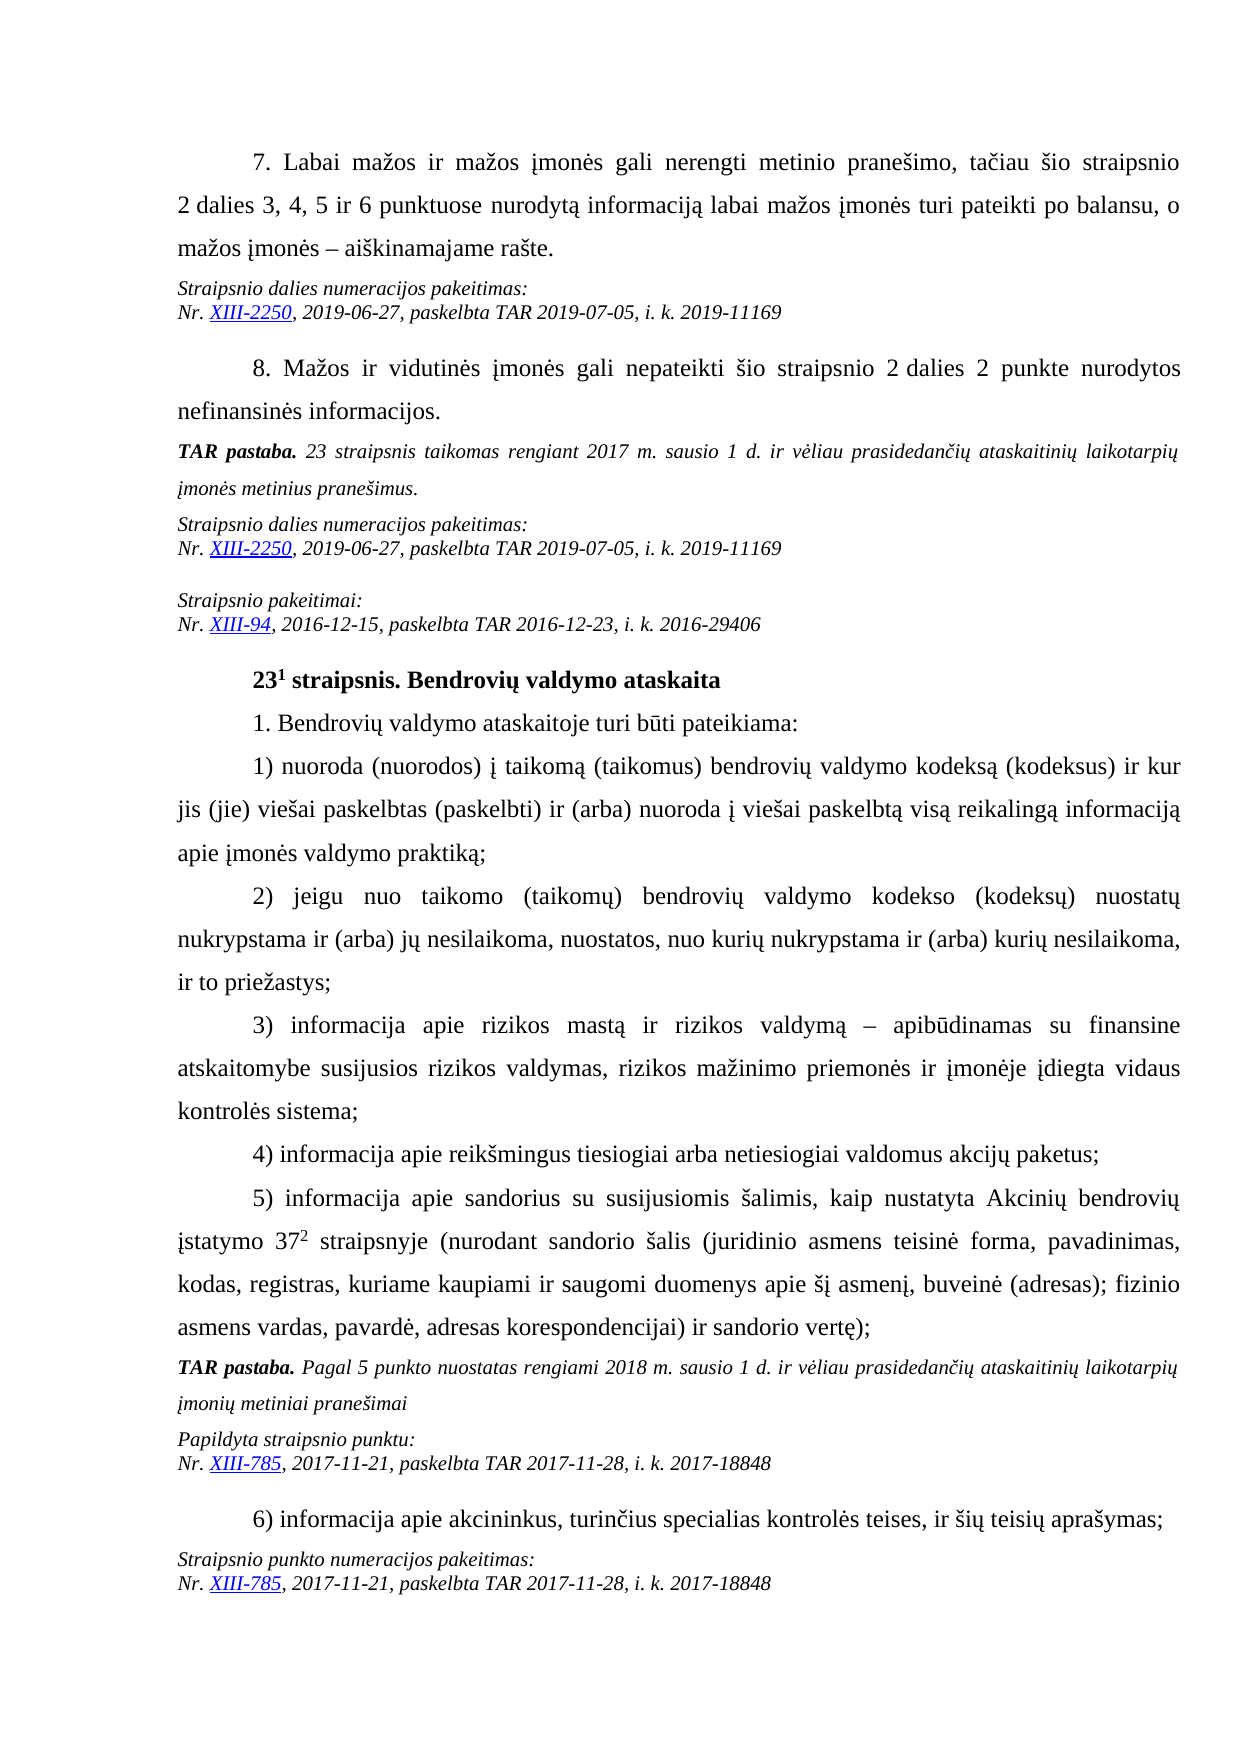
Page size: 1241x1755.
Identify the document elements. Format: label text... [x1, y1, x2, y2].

text 3) informacija apie rizikos mastą ir rizikos valdymą – apibūdinamas su finansine atskaitomybe susijusios rizikos valdymas, rizikos mažinimo priemonės ir įmonėje įdiegta vidaus kontrolės sistema; [177, 1010, 1181, 1125]
text 5) informacija apie sandorius su susijusiomis šalimis, kaip nustatyta Akcinių bendrovių įstatymo 372 straipsnyje (nurodant sandorio šalis (juridinio asmens teisinė forma, pavadinimas, kodas, registras, kuriame kaupiami ir saugomi duomenys apie šį asmenį, buveinė (adresas); fizinio asmens vardas, pavardė, adresas korespondencijai) ir sandorio vertę); [177, 1183, 1181, 1341]
text Nr. XIII-785, 2017-11-21, paskelbta TAR 2017-11-28, i. k. 2017-18848 [177, 1571, 1181, 1595]
text Straipsnio pakeitimai: [177, 588, 1181, 612]
text Straipsnio dalies numeracijos pakeitimas: [177, 276, 1181, 300]
text Straipsnio punkto numeracijos pakeitimas: [177, 1547, 1181, 1571]
text Papildyta straipsnio punktu: [177, 1427, 1181, 1451]
text 1. Bendrovių valdymo ataskaitoje turi būti pateikiama: [177, 708, 1181, 737]
text Nr. XIII-2250, 2019-06-27, paskelbta TAR 2019-07-05, i. k. 2019-11169 [177, 536, 1181, 559]
text Nr. XIII-2250, 2019-06-27, paskelbta TAR 2019-07-05, i. k. 2019-11169 [177, 300, 1181, 324]
text TAR pastaba. Pagal 5 punkto nuostatas rengiami 2018 m. sausio 1 d. ir vėliau prasidedančių ataskaitinių laikotarpių įmonių metiniai pranešimai [177, 1355, 1181, 1415]
text Nr. XIII-785, 2017-11-21, paskelbta TAR 2017-11-28, i. k. 2017-18848 [177, 1451, 1181, 1475]
text 231 straipsnis. Bendrovių valdymo ataskaita [177, 665, 1181, 694]
text TAR pastaba. 23 straipsnis taikomas rengiant 2017 m. sausio 1 d. ir vėliau prasidedančių ataskaitinių laikotarpių įmonės metinius pranešimus. [177, 439, 1181, 499]
text 4) informacija apie reikšmingus tiesiogiai arba netiesiogiai valdomus akcijų paketus; [177, 1139, 1181, 1168]
text 1) nuoroda (nuorodos) į taikomą (taikomus) bendrovių valdymo kodeksą (kodeksus) ir kur jis (jie) viešai paskelbtas (paskelbti) ir (arba) nuoroda į viešai paskelbtą visą reikalingą informaciją apie įmonės valdymo praktiką; [177, 751, 1181, 866]
text 6) informacija apie akcininkus, turinčius specialias kontrolės teises, ir šių teisių aprašymas; [177, 1504, 1181, 1533]
text Nr. XIII-94, 2016-12-15, paskelbta TAR 2016-12-23, i. k. 2016-29406 [177, 612, 1181, 636]
text Straipsnio dalies numeracijos pakeitimas: [177, 511, 1181, 536]
text 7. Labai mažos ir mažos įmonės gali nerengti metinio pranešimo, tačiau šio straipsnio 2 dalies 3, 4, 5 ir 6 punktuose nurodytą informaciją labai mažos įmonės turi pateikti po balansu, o mažos įmonės – aiškinamajame rašte. [177, 147, 1181, 262]
text 2) jeigu nuo taikomo (taikomų) bendrovių valdymo kodekso (kodeksų) nuostatų nukrypstama ir (arba) jų nesilaikoma, nuostatos, nuo kurių nukrypstama ir (arba) kurių nesilaikoma, ir to priežastys; [177, 881, 1181, 996]
text 8. Mažos ir vidutinės įmonės gali nepateikti šio straipsnio 2 dalies 2 punkte nurodytos nefinansinės informacijos. [177, 353, 1181, 425]
